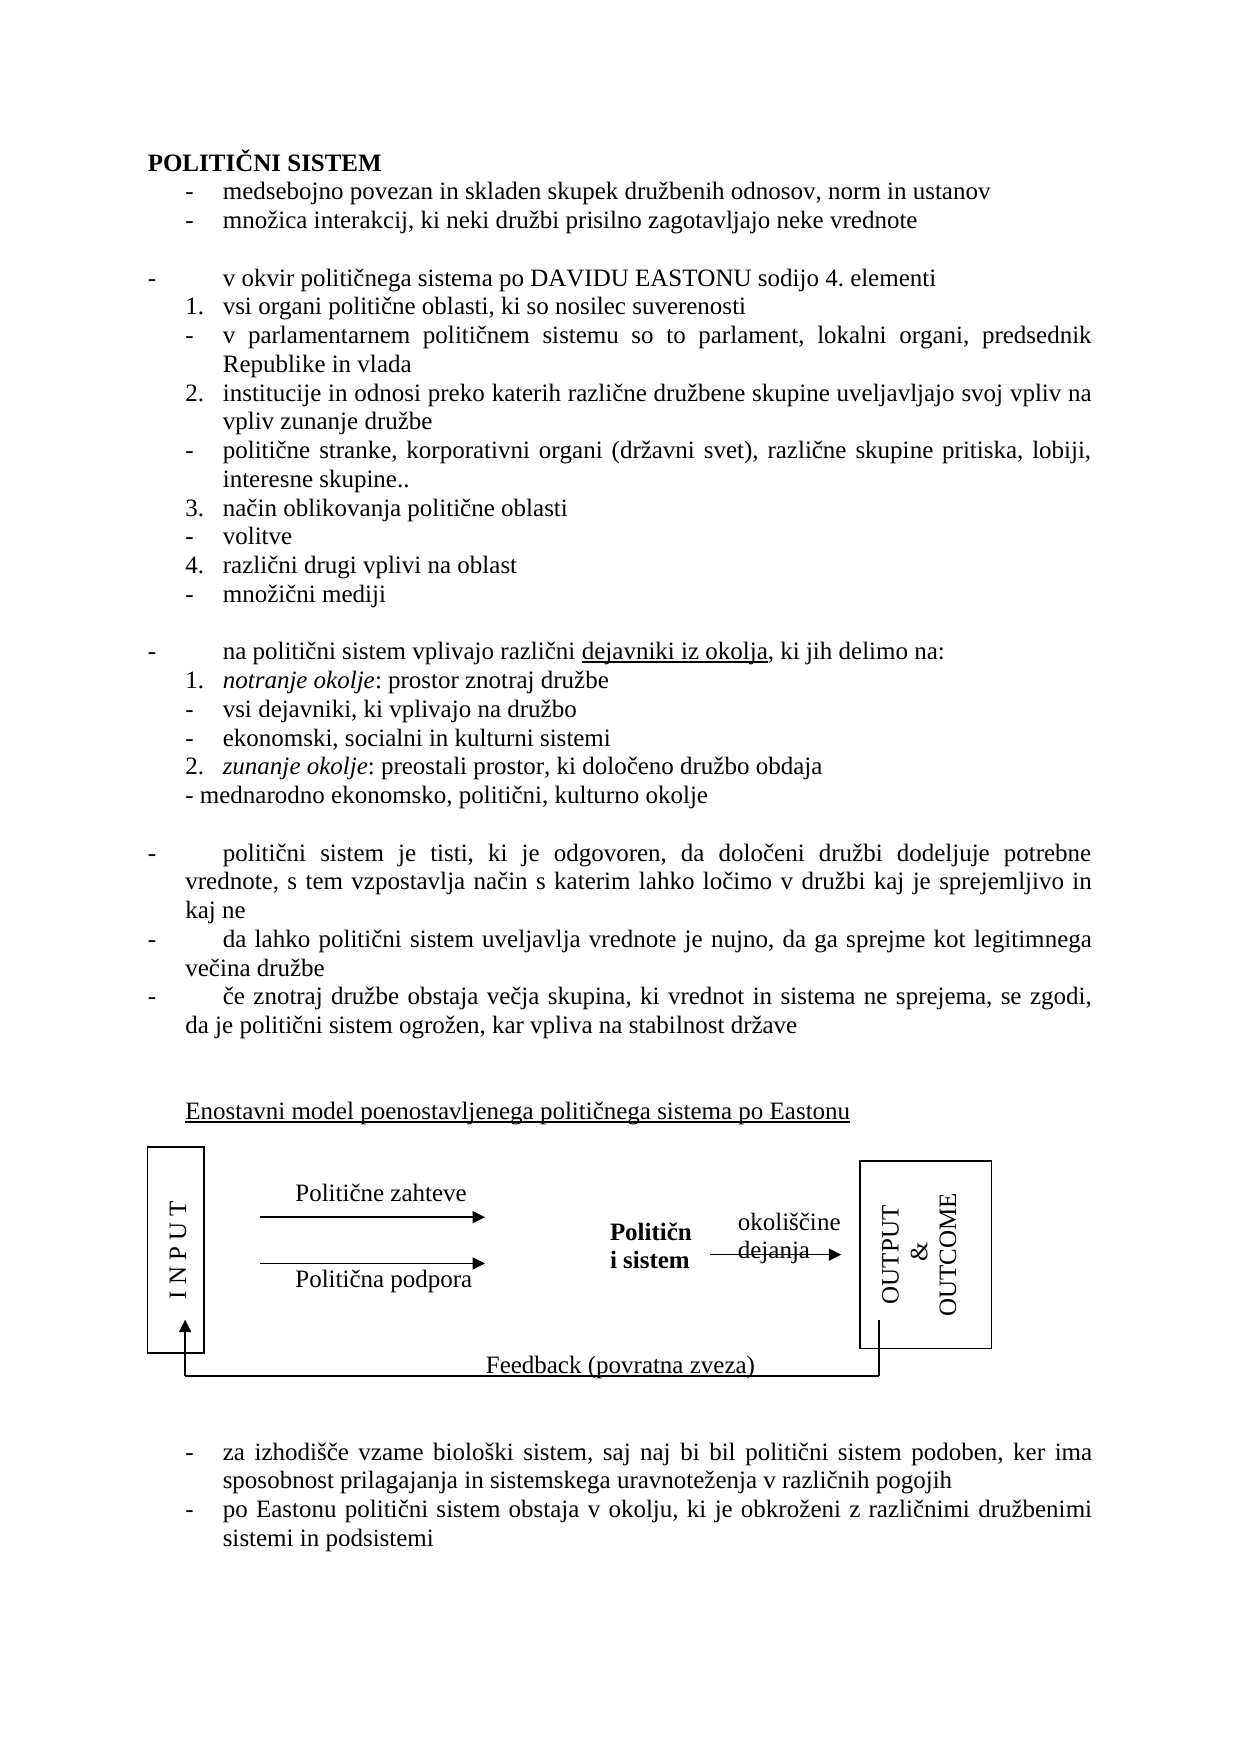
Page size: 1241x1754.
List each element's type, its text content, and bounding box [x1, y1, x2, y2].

list notranje okolje: prostor znotraj družbe [185, 665, 1093, 694]
list za izhodišče vzame biološki sistem, saj naj bi bil politični sistem podoben, ker ima sposobnost prilagajanja in sistemskega uravnoteženja v različnih pogojih [185, 1437, 1093, 1494]
list če znotraj družbe obstaja večja skupina, ki vrednot in sistema ne sprejema, se zgodi, da je politični sistem ogrožen, kar vpliva na stabilnost države [148, 981, 1093, 1039]
text okoliščine [711, 1207, 859, 1235]
list volitve [185, 521, 1093, 550]
list po Eastonu politični sistem obstaja v okolju, ki je obkroženi z različnimi družbenimi sistemi in podsistemi [185, 1494, 1093, 1552]
list različni drugi vplivi na oblast [185, 550, 1093, 579]
text POLITIČNI SISTEM [148, 148, 1093, 176]
text Politične zahteve [205, 1178, 859, 1207]
list ekonomski, socialni in kulturni sistemi [185, 723, 1093, 751]
text Enostavni model poenostavljenega političnega sistema po Eastonu [185, 1096, 1093, 1125]
list da lahko politični sistem uveljavlja vrednote je nujno, da ga sprejme kot legitimnega večina družbe [148, 924, 1093, 981]
text [711, 1264, 859, 1293]
list v parlamentarnem političnem sistemu so to parlament, lokalni organi, predsednik Republike in vlada [185, 320, 1093, 378]
text Feedback (povratna zveza) [148, 1350, 1093, 1379]
list politični sistem je tisti, ki je odgovoren, da določeni družbi dodeljuje potrebne vrednote, s tem vzpostavlja način s katerim lahko ločimo v družbi kaj je sprejemljivo in kaj ne [148, 838, 1093, 924]
text Politična podpora [205, 1264, 503, 1293]
list medsebojno povezan in skladen skupek družbenih odnosov, norm in ustanov [185, 176, 1093, 205]
text [205, 1235, 503, 1264]
text [992, 1207, 1093, 1235]
list zunanje okolje: preostali prostor, ki določeno družbo obdaja [185, 751, 1093, 780]
list politične stranke, korporativni organi (državni svet), različne skupine pritiska, lobiji, interesne skupine.. [185, 435, 1093, 493]
list množica interakcij, ki neki družbi prisilno zagotavljajo neke vrednote [185, 205, 1093, 234]
text [992, 1235, 1093, 1264]
list vsi dejavniki, ki vplivajo na družbo [185, 694, 1093, 723]
text dejanja [711, 1235, 859, 1264]
text [992, 1178, 1093, 1207]
text [992, 1264, 1093, 1293]
list institucije in odnosi preko katerih različne družbene skupine uveljavljajo svoj vpliv na vpliv zunanje družbe [185, 378, 1093, 435]
text - mednarodno ekonomsko, politični, kulturno okolje [185, 780, 1093, 809]
list v okvir političnega sistema po DAVIDU EASTONU sodijo 4. elementi [148, 263, 1093, 291]
list način oblikovanja politične oblasti [185, 493, 1093, 521]
list vsi organi politične oblasti, ki so nosilec suverenosti [185, 291, 1093, 320]
text [205, 1207, 503, 1235]
subtitle Politični sistem [595, 1217, 694, 1274]
list množični mediji [185, 579, 1093, 608]
list na politični sistem vplivajo različni dejavniki iz okolja, ki jih delimo na: [148, 636, 1093, 665]
